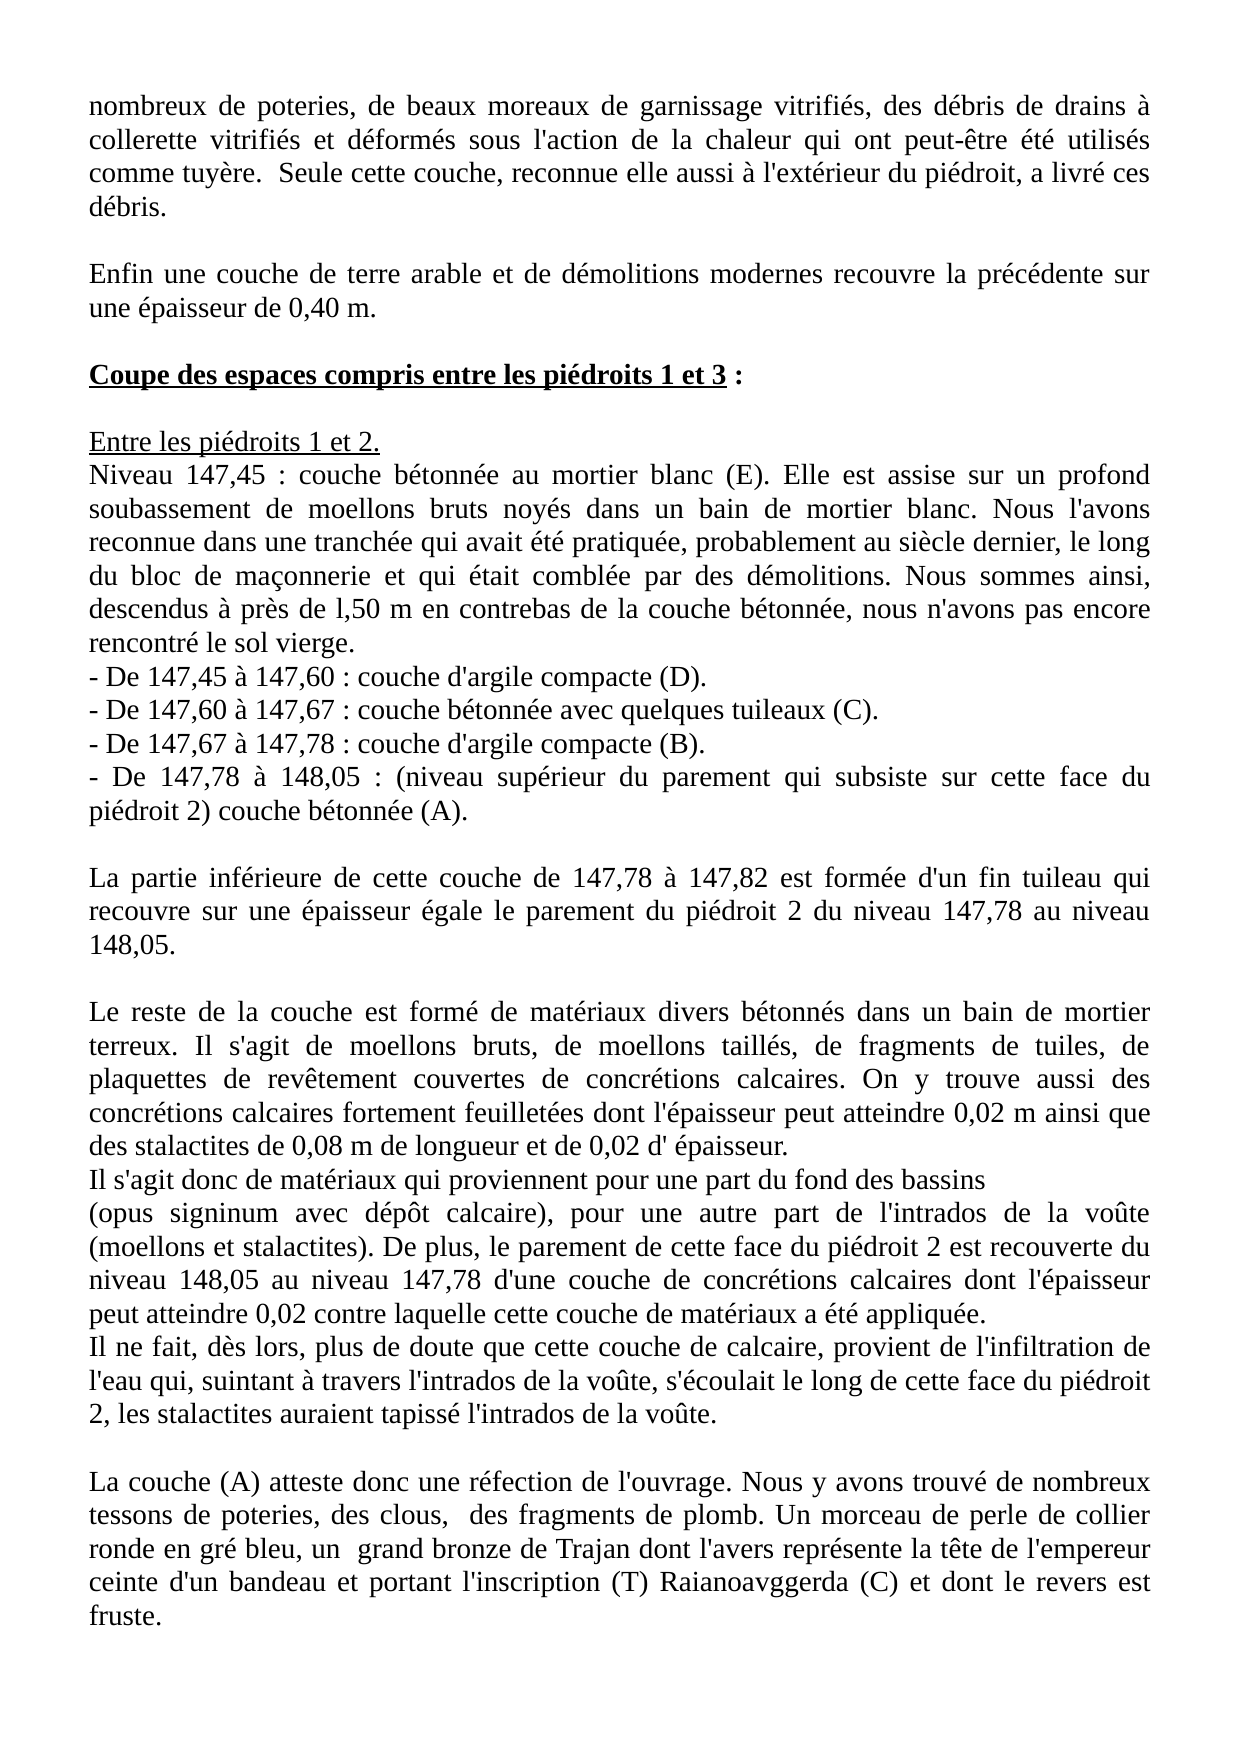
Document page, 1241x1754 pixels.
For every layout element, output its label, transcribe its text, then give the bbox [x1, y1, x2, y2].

text - De 147,45 à 147,60 : couche d'argile compacte (D). [88, 659, 1152, 692]
text Il s'agit donc de matériaux qui proviennent pour une part du fond des bassins [88, 1162, 1152, 1195]
text Il ne fait, dès lors, plus de doute que cette couche de calcaire, provient de l'infiltration de l'eau qui, suintant à travers l'intrados de la voûte, s'écoulait le long de cette face du piédroit 2, les stalactites auraient tapissé l'intrados de la voûte. [88, 1329, 1152, 1430]
text - De 147,67 à 147,78 : couche d'argile compacte (B). [88, 726, 1152, 759]
text nombreux de poteries, de beaux moreaux de garnissage vitrifiés, des débris de drains à collerette vitrifiés et déformés sous l'action de la chaleur qui ont peut-être été utilisés comme tuyère. Seule cette couche, reconnue elle aussi à l'extérieur du piédroit, a livré ces débris. [88, 88, 1152, 223]
text (opus signinum avec dépôt calcaire), pour une autre part de l'intrados de la voûte (moellons et stalactites). De plus, le parement de cette face du piédroit 2 est recouverte du niveau 148,05 au niveau 147,78 d'une couche de concrétions calcaires dont l'épaisseur peut atteindre 0,02 contre laquelle cette couche de matériaux a été appliquée. [88, 1195, 1152, 1329]
text - De 147,60 à 147,67 : couche bétonnée avec quelques tuileaux (C). [88, 692, 1152, 726]
text Enfin une couche de terre arable et de démolitions modernes recouvre la précédente sur une épaisseur de 0,40 m. [88, 256, 1152, 323]
text Niveau 147,45 : couche bétonnée au mortier blanc (E). Elle est assise sur un profond soubassement de moellons bruts noyés dans un bain de mortier blanc. Nous l'avons reconnue dans une tranchée qui avait été pratiquée, probablement au siècle dernier, le long du bloc de maçonnerie et qui était comblée par des démolitions. Nous sommes ainsi, descendus à près de l,50 m en contrebas de la couche bétonnée, nous n'avons pas encore rencontré le sol vierge. [88, 457, 1152, 659]
text La couche (A) atteste donc une réfection de l'ouvrage. Nous y avons trouvé de nombreux tessons de poteries, des clous, des fragments de plomb. Un morceau de perle de collier ronde en gré bleu, un grand bronze de Trajan dont l'avers représente la tête de l'empereur ceinte d'un bandeau et portant l'inscription (T) Raianoavggerda (C) et dont le revers est fruste. [88, 1464, 1152, 1631]
text Entre les piédroits 1 et 2. [88, 424, 1152, 457]
text La partie inférieure de cette couche de 147,78 à 147,82 est formée d'un fin tuileau qui recouvre sur une épaisseur égale le parement du piédroit 2 du niveau 147,78 au niveau 148,05. [88, 860, 1152, 961]
text Le reste de la couche est formé de matériaux divers bétonnés dans un bain de mortier terreux. Il s'agit de moellons bruts, de moellons taillés, de fragments de tuiles, de plaquettes de revêtement couvertes de concrétions calcaires. On y trouve aussi des concrétions calcaires fortement feuilletées dont l'épaisseur peut atteindre 0,02 m ainsi que des stalactites de 0,08 m de longueur et de 0,02 d' épaisseur. [88, 994, 1152, 1162]
text Coupe des espaces compris entre les piédroits 1 et 3 : [88, 357, 1152, 390]
text - De 147,78 à 148,05 : (niveau supérieur du parement qui subsiste sur cette face du piédroit 2) couche bétonnée (A). [88, 759, 1152, 826]
